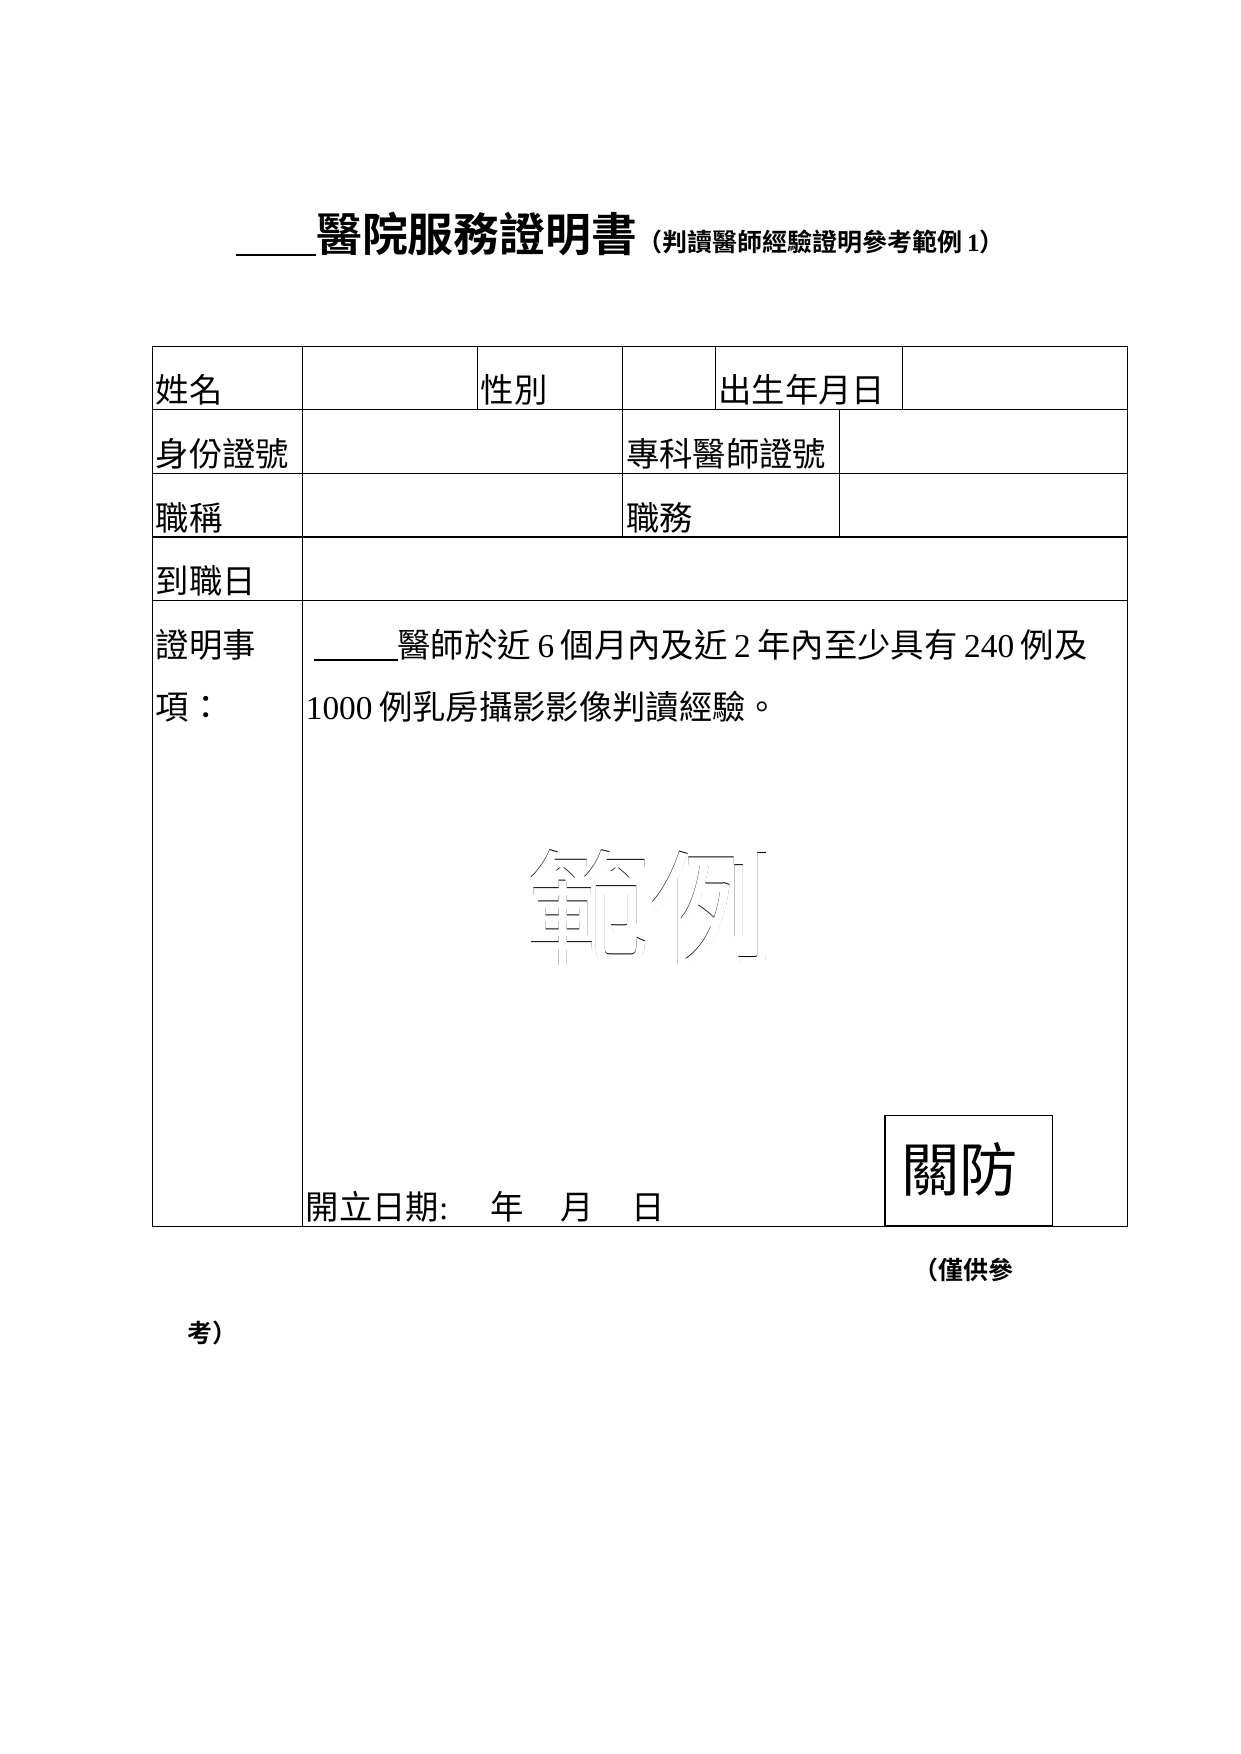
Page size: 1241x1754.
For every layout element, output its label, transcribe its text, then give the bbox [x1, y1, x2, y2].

table_cell [840, 474, 1127, 536]
table_cell [303, 474, 622, 536]
table_cell 專科醫師證號 [623, 410, 839, 473]
table_cell 證明事項： [153, 601, 302, 1226]
table_header 出生年月日 [716, 347, 902, 409]
table_cell 醫師於近6個月內及近2年內至少具有240例及1000例乳房攝影影像判讀經驗。 開立日期: 年 月 日 [303, 601, 1127, 1226]
text （僅供參考） [187, 1227, 1053, 1352]
table_cell [303, 410, 622, 473]
table_header [303, 347, 477, 409]
table_cell 職務 [623, 474, 839, 536]
table_header [623, 347, 715, 409]
table_header 性別 [478, 347, 622, 409]
table_cell 到職日 [153, 538, 302, 600]
table_header 姓名 [153, 347, 302, 409]
table_cell 身份證號 [153, 410, 302, 473]
table_cell 職稱 [153, 474, 302, 536]
table_header [903, 347, 1127, 409]
text 醫院服務證明書（判讀醫師經驗證明參考範例1） [187, 158, 1053, 283]
table_cell [303, 538, 1127, 600]
table_cell [840, 410, 1127, 473]
